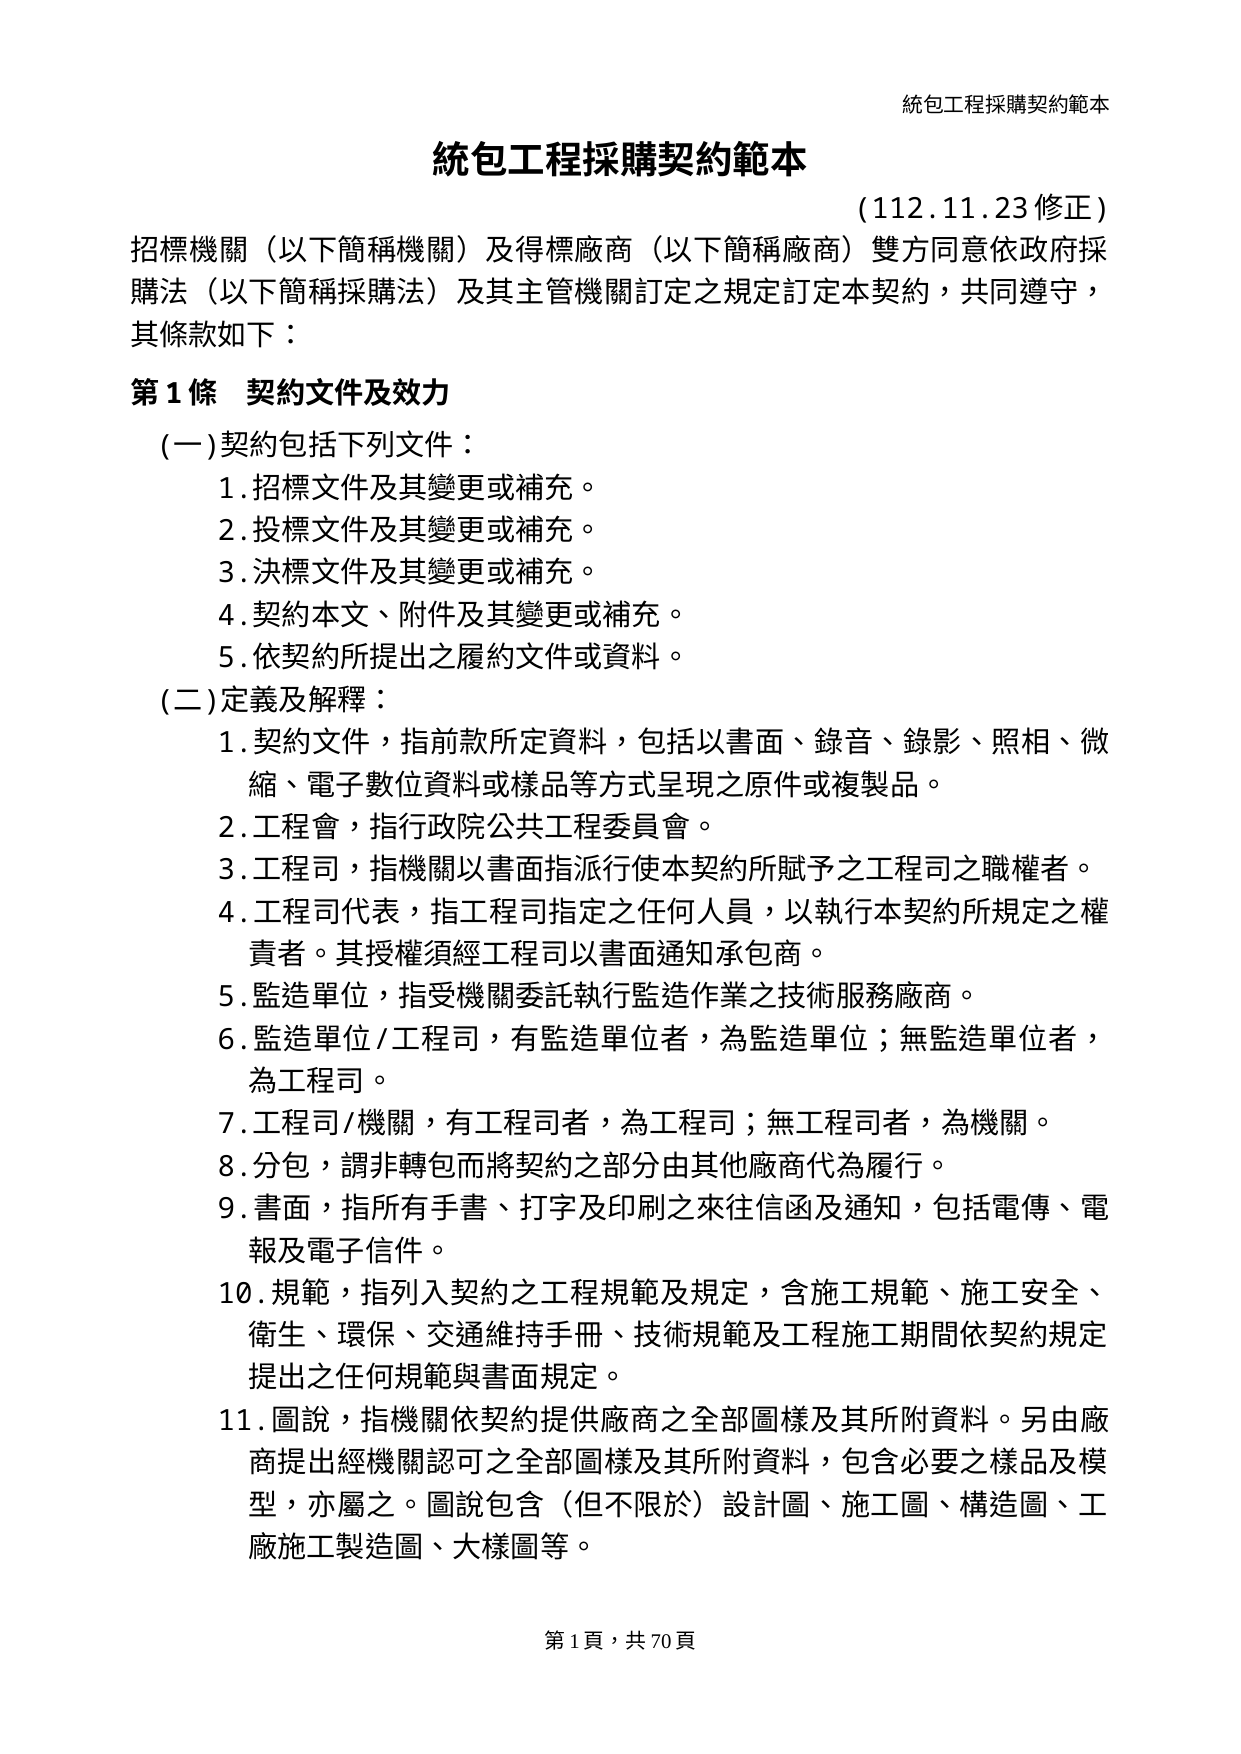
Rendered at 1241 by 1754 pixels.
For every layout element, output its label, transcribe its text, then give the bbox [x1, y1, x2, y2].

text 3.決標文件及其變更或補充。 [217, 549, 1110, 591]
text 5.依契約所提出之履約文件或資料。 [217, 634, 1110, 676]
text 2.工程會，指行政院公共工程委員會。 [217, 803, 1110, 846]
text 6.監造單位/工程司，有監造單位者，為監造單位；無監造單位者，為工程司。 [217, 1015, 1110, 1100]
text 10.規範，指列入契約之工程規範及規定，含施工規範、施工安全、衛生、環保、交通維持手冊、技術規範及工程施工期間依契約規定提出之任何規範與書面規定。 [217, 1269, 1110, 1396]
text (二)定義及解釋： [156, 676, 1110, 719]
text 5.監造單位，指受機關委託執行監造作業之技術服務廠商。 [217, 973, 1110, 1015]
text (一)契約包括下列文件： [156, 422, 1110, 464]
text 9.書面，指所有手書、打字及印刷之來往信函及通知，包括電傳、電報及電子信件。 [217, 1185, 1110, 1269]
text 1.契約文件，指前款所定資料，包括以書面、錄音、錄影、照相、微縮、電子數位資料或樣品等方式呈現之原件或複製品。 [217, 719, 1110, 803]
text 統包工程採購契約範本 [130, 130, 1110, 184]
text 1.招標文件及其變更或補充。 [217, 464, 1110, 507]
text 8.分包，謂非轉包而將契約之部分由其他廠商代為履行。 [217, 1142, 1110, 1185]
text 招標機關（以下簡稱機關）及得標廠商（以下簡稱廠商）雙方同意依政府採購法（以下簡稱採購法）及其主管機關訂定之規定訂定本契約，共同遵守，其條款如下： [130, 227, 1110, 353]
text 4.工程司代表，指工程司指定之任何人員，以執行本契約所規定之權責者。其授權須經工程司以書面通知承包商。 [217, 888, 1110, 973]
text 7.工程司/機關，有工程司者，為工程司；無工程司者，為機關。 [217, 1100, 1110, 1142]
text 11.圖說，指機關依契約提供廠商之全部圖樣及其所附資料。另由廠商提出經機關認可之全部圖樣及其所附資料，包含必要之樣品及模型，亦屬之。圖說包含（但不限於）設計圖、施工圖、構造圖、工廠施工製造圖、大樣圖等。 [217, 1396, 1110, 1566]
text 4.契約本文、附件及其變更或補充。 [217, 591, 1110, 634]
text 第1條 契約文件及效力 [130, 370, 1110, 412]
text 2.投標文件及其變更或補充。 [217, 507, 1110, 549]
text 3.工程司，指機關以書面指派行使本契約所賦予之工程司之職權者。 [217, 846, 1110, 888]
text (112.11.23修正) [130, 184, 1110, 227]
